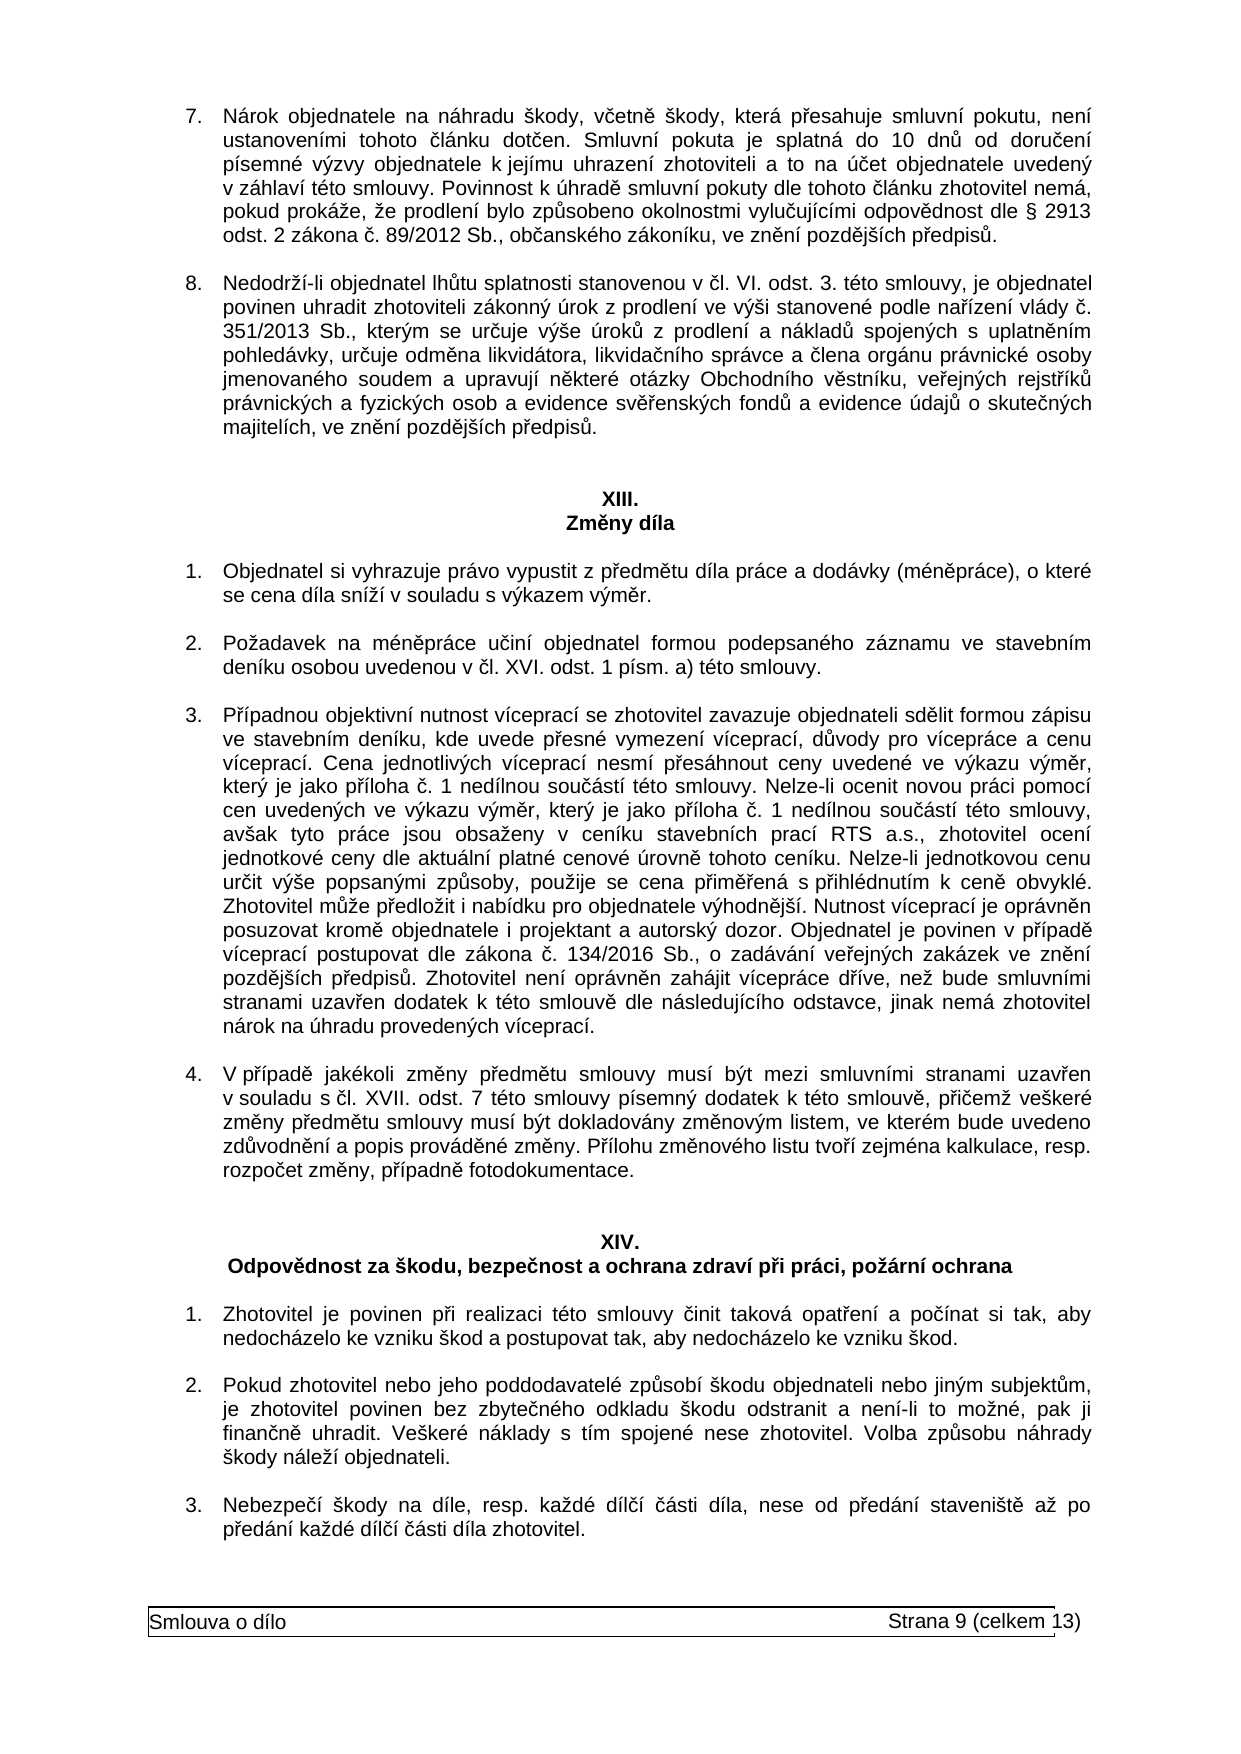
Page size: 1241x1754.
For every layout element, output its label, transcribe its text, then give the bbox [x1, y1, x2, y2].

list Nedodrží-li objednatel lhůtu splatnosti stanovenou v čl. VI. odst. 3. této smlouvy, je objednatel povinen uhradit zhotoviteli zákonný úrok z prodlení ve výši stanovené podle nařízení vlády č. 351/2013 Sb., kterým se určuje výše úroků z prodlení a nákladů spojených s uplatněním pohledávky, určuje odměna likvidátora, likvidačního správce a člena orgánu právnické osoby jmenovaného soudem a upravují některé otázky Obchodního věstníku, veřejných rejstříků právnických a fyzických osob a evidence svěřenských fondů a evidence údajů o skutečných majitelích, ve znění pozdějších předpisů. [185, 271, 1093, 439]
list V případě jakékoli změny předmětu smlouvy musí být mezi smluvními stranami uzavřen v souladu s čl. XVII. odst. 7 této smlouvy písemný dodatek k této smlouvě, přičemž veškeré změny předmětu smlouvy musí být dokladovány změnovým listem, ve kterém bude uvedeno zdůvodnění a popis prováděné změny. Přílohu změnového listu tvoří zejména kalkulace, resp. rozpočet změny, případně fotodokumentace. [185, 1062, 1093, 1182]
list Požadavek na méněpráce učiní objednatel formou podepsaného záznamu ve stavebním deníku osobou uvedenou v čl. XVI. odst. 1 písm. a) této smlouvy. [185, 631, 1093, 678]
list Pokud zhotovitel nebo jeho poddodavatelé způsobí škodu objednateli nebo jiným subjektům, je zhotovitel povinen bez zbytečného odkladu škodu odstranit a není-li to možné, pak ji finančně uhradit. Veškeré náklady s tím spojené nese zhotovitel. Volba způsobu náhrady škody náleží objednateli. [185, 1373, 1093, 1469]
text Změny díla [148, 511, 1093, 535]
text XIII. [148, 487, 1093, 511]
list Případnou objektivní nutnost víceprací se zhotovitel zavazuje objednateli sdělit formou zápisu ve stavebním deníku, kde uvede přesné vymezení víceprací, důvody pro vícepráce a cenu víceprací. Cena jednotlivých víceprací nesmí přesáhnout ceny uvedené ve výkazu výměr, který je jako příloha č. 1 nedílnou součástí této smlouvy. Nelze-li ocenit novou práci pomocí cen uvedených ve výkazu výměr, který je jako příloha č. 1 nedílnou součástí této smlouvy, avšak tyto práce jsou obsaženy v ceníku stavebních prací RTS a.s., zhotovitel ocení jednotkové ceny dle aktuální platné cenové úrovně tohoto ceníku. Nelze-li jednotkovou cenu určit výše popsanými způsoby, použije se cena přiměřená s přihlédnutím k ceně obvyklé. Zhotovitel může předložit i nabídku pro objednatele výhodnější. Nutnost víceprací je oprávněn posuzovat kromě objednatele i projektant a autorský dozor. Objednatel je povinen v případě víceprací postupovat dle zákona č. 134/2016 Sb., o zadávání veřejných zakázek ve znění pozdějších předpisů. Zhotovitel není oprávněn zahájit vícepráce dříve, než bude smluvními stranami uzavřen dodatek k této smlouvě dle následujícího odstavce, jinak nemá zhotovitel nárok na úhradu provedených víceprací. [185, 702, 1093, 1038]
text Odpovědnost za škodu, bezpečnost a ochrana zdraví při práci, požární ochrana [148, 1253, 1093, 1277]
list Nárok objednatele na náhradu škody, včetně škody, která přesahuje smluvní pokutu, není ustanoveními tohoto článku dotčen. Smluvní pokuta je splatná do 10 dnů od doručení písemné výzvy objednatele k jejímu uhrazení zhotoviteli a to na účet objednatele uvedený v záhlaví této smlouvy. Povinnost k úhradě smluvní pokuty dle tohoto článku zhotovitel nemá, pokud prokáže, že prodlení bylo způsobeno okolnostmi vylučujícími odpovědnost dle § 2913 odst. 2 zákona č. 89/2012 Sb., občanského zákoníku, ve znění pozdějších předpisů. [185, 103, 1093, 247]
list Nebezpečí škody na díle, resp. každé dílčí části díla, nese od předání staveniště až po předání každé dílčí části díla zhotovitel. [185, 1493, 1093, 1541]
text XIV. [148, 1229, 1093, 1253]
list Zhotovitel je povinen při realizaci této smlouvy činit taková opatření a počínat si tak, aby nedocházelo ke vzniku škod a postupovat tak, aby nedocházelo ke vzniku škod. [185, 1301, 1093, 1349]
list Objednatel si vyhrazuje právo vypustit z předmětu díla práce a dodávky (méněpráce), o které se cena díla sníží v souladu s výkazem výměr. [185, 559, 1093, 607]
